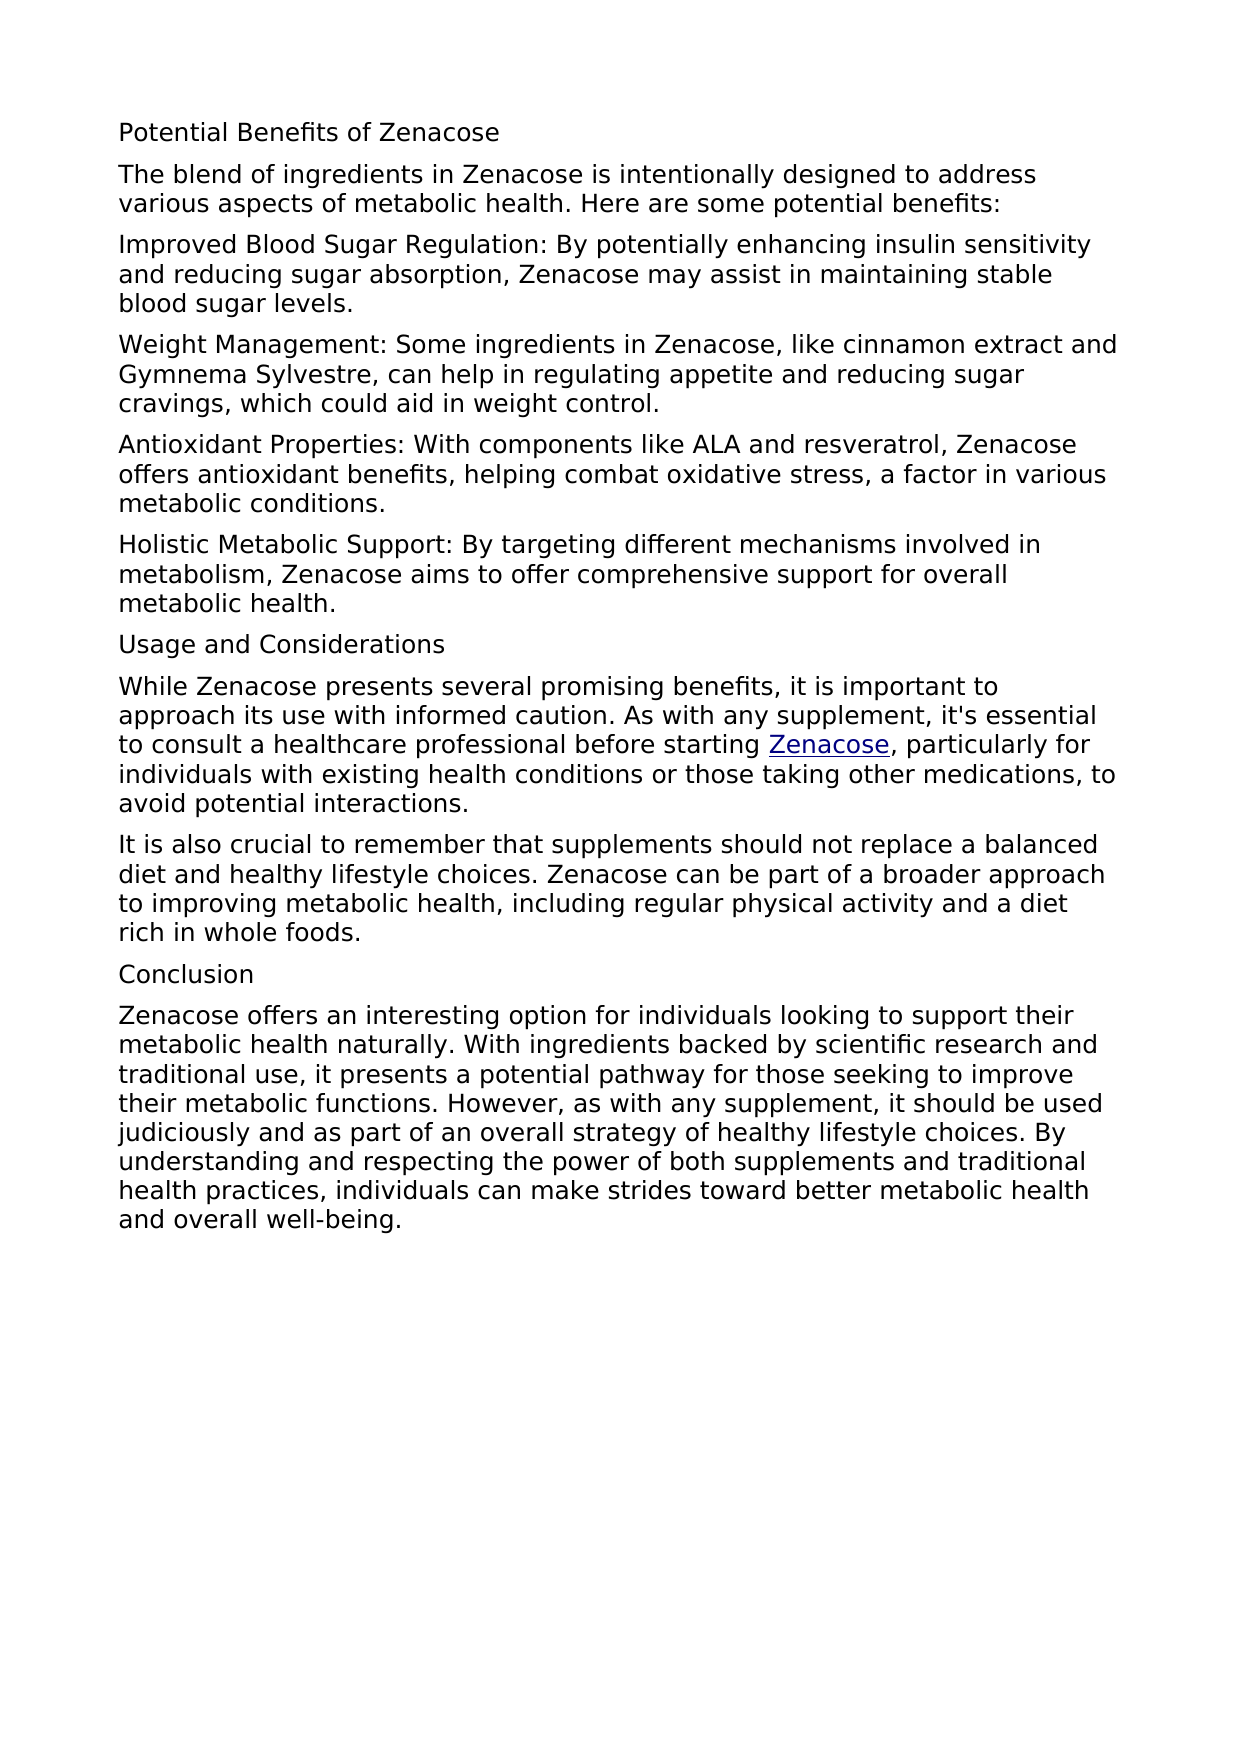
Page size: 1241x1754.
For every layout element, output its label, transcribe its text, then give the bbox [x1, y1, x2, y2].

text Potential Benefits of Zenacose [118, 118, 1122, 147]
text The blend of ingredients in Zenacose is intentionally designed to address various aspects of metabolic health. Here are some potential benefits: [118, 160, 1122, 218]
text Conclusion [118, 960, 1122, 989]
text Holistic Metabolic Support: By targeting different mechanisms involved in metabolism, Zenacose aims to offer comprehensive support for overall metabolic health. [118, 531, 1122, 618]
text Weight Management: Some ingredients in Zenacose, like cinnamon extract and Gymnema Sylvestre, can help in regulating appetite and reducing sugar cravings, which could aid in weight control. [118, 331, 1122, 418]
text Zenacose offers an interesting option for individuals looking to support their metabolic health naturally. With ingredients backed by scientific research and traditional use, it presents a potential pathway for those seeking to improve their metabolic functions. However, as with any supplement, it should be used judiciously and as part of an overall strategy of healthy lifestyle choices. By understanding and respecting the power of both supplements and traditional health practices, individuals can make strides toward better metabolic health and overall well-being. [118, 1001, 1122, 1235]
text Usage and Considerations [118, 631, 1122, 660]
text Antioxidant Properties: With components like ALA and resveratrol, Zenacose offers antioxidant benefits, helping combat oxidative stress, a factor in various metabolic conditions. [118, 431, 1122, 518]
text Improved Blood Sugar Regulation: By potentially enhancing insulin sensitivity and reducing sugar absorption, Zenacose may assist in maintaining stable blood sugar levels. [118, 231, 1122, 318]
text While Zenacose presents several promising benefits, it is important to approach its use with informed caution. As with any supplement, it's essential to consult a healthcare professional before starting Zenacose, particularly for individuals with existing health conditions or those taking other medications, to avoid potential interactions. [118, 672, 1122, 818]
text It is also crucial to remember that supplements should not replace a balanced diet and healthy lifestyle choices. Zenacose can be part of a broader approach to improving metabolic health, including regular physical activity and a diet rich in whole foods. [118, 831, 1122, 947]
